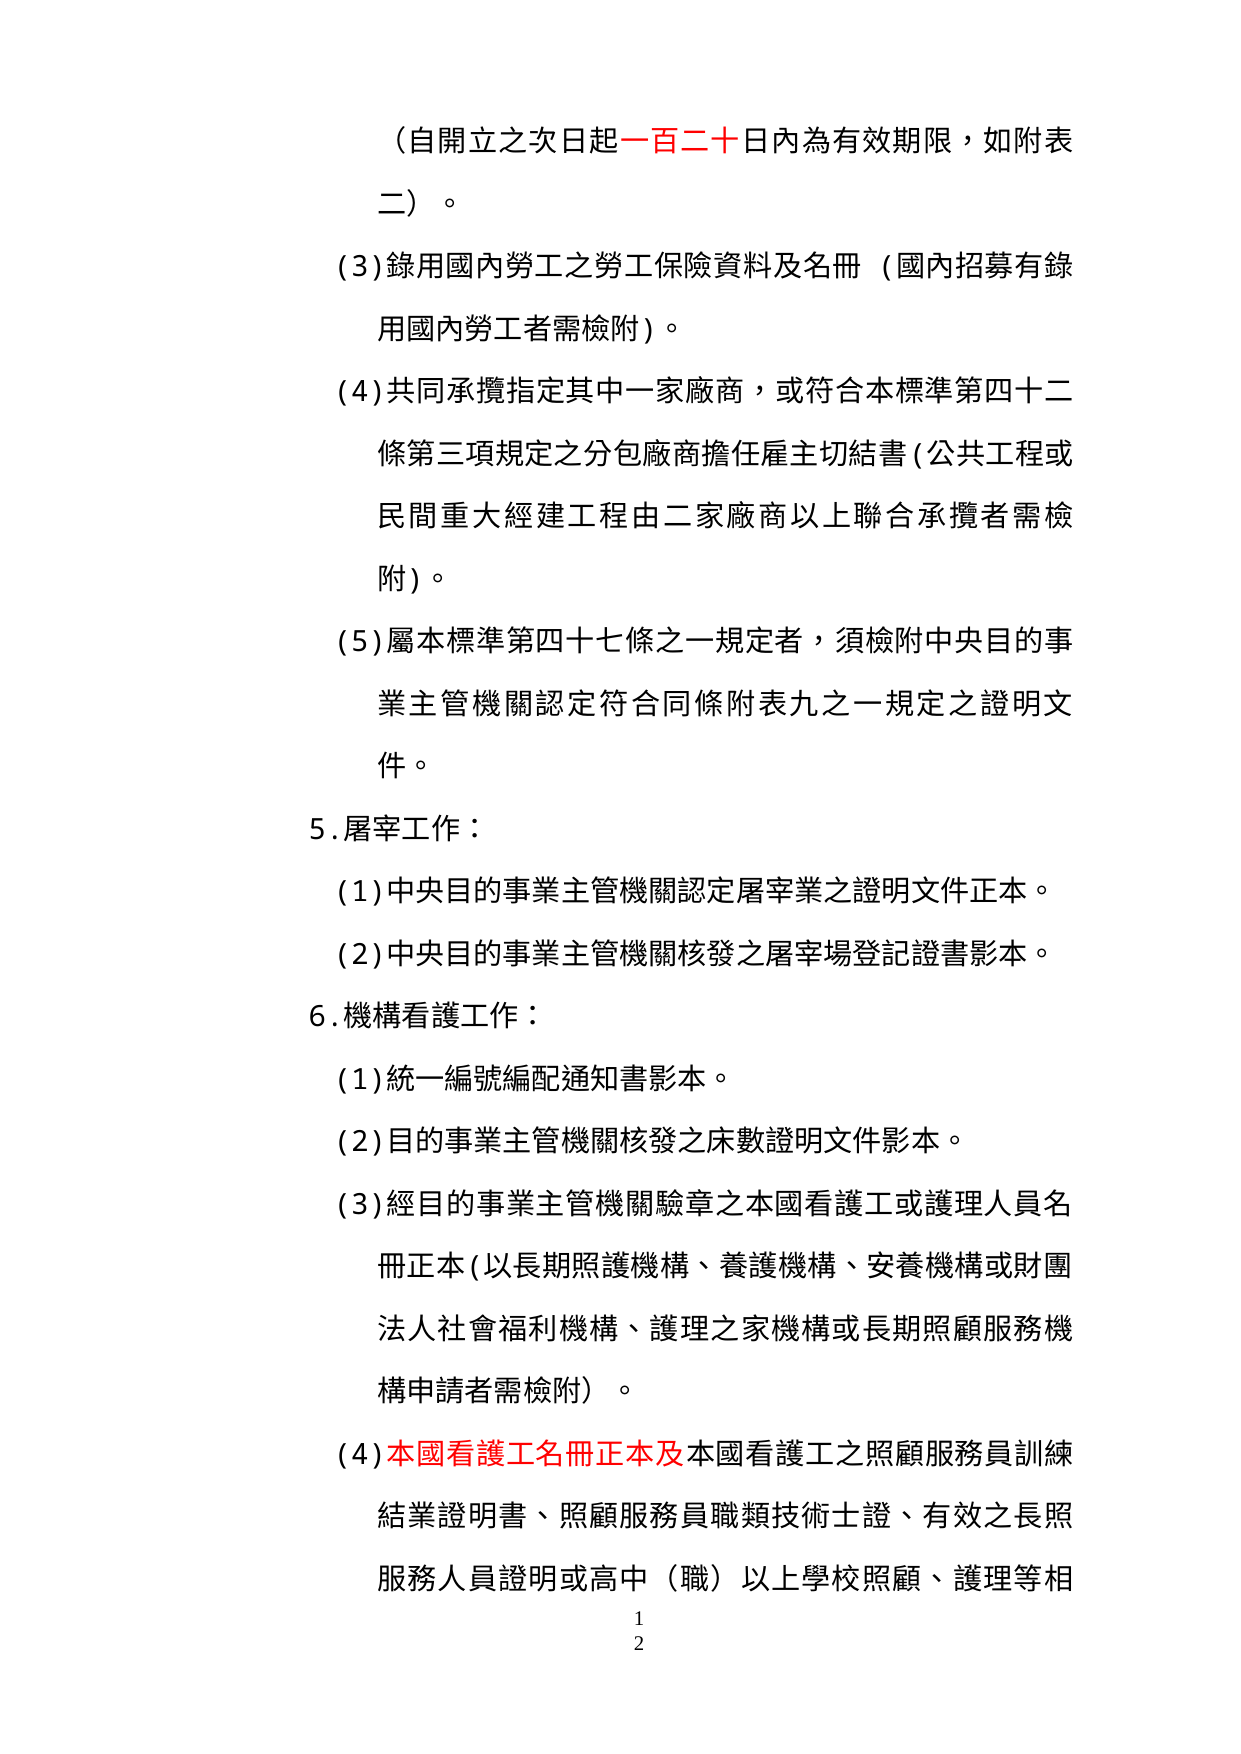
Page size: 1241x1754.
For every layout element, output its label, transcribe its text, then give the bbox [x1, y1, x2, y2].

table_cell （自開立之次日起一百二十日內為有效期限，如附表二）。 (3)錄用國內勞工之勞工保險資料及名冊 (國內招募有錄用國內勞工者需檢附)。 (4)共同承攬指定其中一家廠商，或符合本標準第四十二條第三項規定之分包廠商擔任雇主切結書(公共工程或民間重大經建工程由二家廠商以上聯合承攬者需檢附)。 (5)屬本標準第四十七條之一規定者，須檢附中央目的事業主管機關認定符合同條附表九之一規定之證明文件。 5.屠宰工作： (1)中央目的事業主管機關認定屠宰業之證明文件正本。 (2)中央目的事業主管機關核發之屠宰場登記證書影本。 6.機構看護工作： (1)統一編號編配通知書影本。 (2)目的事業主管機關核發之床數證明文件影本。 (3)經目的事業主管機關驗章之本國看護工或護理人員名冊正本(以長期照護機構、養護機構、安養機構或財團法人社會福利機構、護理之家機構或長期照顧服務機構申請者需檢附）。 (4)本國看護工名冊正本及本國看護工之照顧服務員訓練結業證明書、照顧服務員職類技術士證、有效之長照服務人員證明或高中（職）以上學校照顧、護理等相 [185, 98, 1085, 1597]
